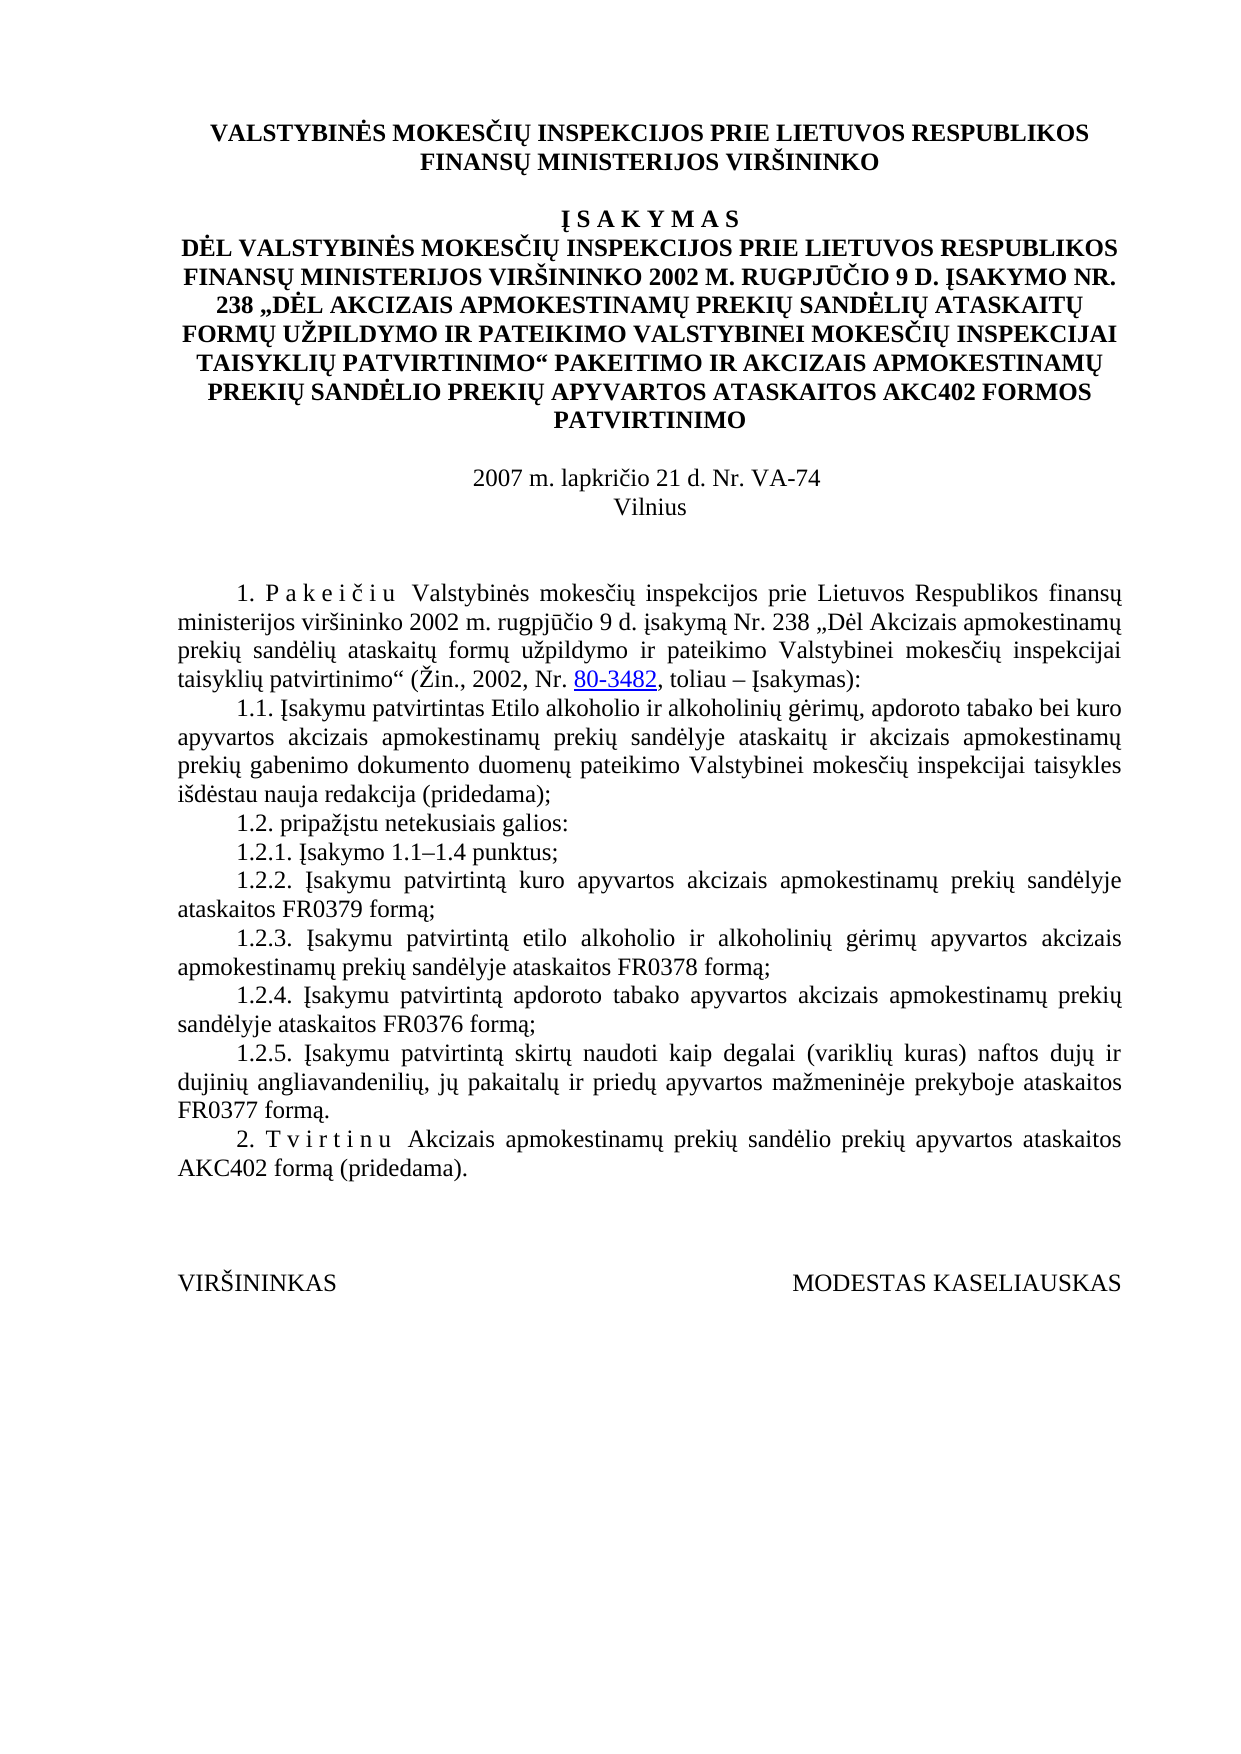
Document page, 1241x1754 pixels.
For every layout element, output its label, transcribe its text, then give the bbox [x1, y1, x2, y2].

text VALSTYBINĖS MOKESČIŲ INSPEKCIJOS PRIE LIETUVOS RESPUBLIKOS FINANSŲ MINISTERIJOS VIRŠININKO [177, 118, 1122, 176]
text 2007 m. lapkričio 21 d. Nr. VA-74 [177, 463, 1122, 492]
text DĖL VALSTYBINĖS MOKESČIŲ INSPEKCIJOS PRIE LIETUVOS RESPUBLIKOS FINANSŲ MINISTERIJOS VIRŠININKO 2002 M. RUGPJŪČIO 9 D. ĮSAKYMO NR. 238 „DĖL AKCIZAIS APMOKESTINAMŲ PREKIŲ SANDĖLIŲ ATASKAITŲ FORMŲ UŽPILDYMO IR PATEIKIMO VALSTYBINEI MOKESČIŲ INSPEKCIJAI TAISYKLIŲ PATVIRTINIMO“ PAKEITIMO IR AKCIZAIS APMOKESTINAMŲ PREKIŲ SANDĖLIO PREKIŲ APYVARTOS ATASKAITOS AKC402 FORMOS PATVIRTINIMO [177, 233, 1122, 434]
text 1.2.4. Įsakymu patvirtintą apdoroto tabako apyvartos akcizais apmokestinamų prekių sandėlyje ataskaitos FR0376 formą; [177, 981, 1122, 1038]
text 1.2.3. Įsakymu patvirtintą etilo alkoholio ir alkoholinių gėrimų apyvartos akcizais apmokestinamų prekių sandėlyje ataskaitos FR0378 formą; [177, 923, 1122, 981]
text 2. Tvirtinu Akcizais apmokestinamų prekių sandėlio prekių apyvartos ataskaitos AKC402 formą (pridedama). [177, 1124, 1122, 1182]
text 1.2.5. Įsakymu patvirtintą skirtų naudoti kaip degalai (variklių kuras) naftos dujų ir dujinių angliavandenilių, jų pakaitalų ir priedų apyvartos mažmeninėje prekyboje ataskaitos FR0377 formą. [177, 1038, 1122, 1124]
text 1.2.2. Įsakymu patvirtintą kuro apyvartos akcizais apmokestinamų prekių sandėlyje ataskaitos FR0379 formą; [177, 866, 1122, 923]
text 1.2. pripažįstu netekusiais galios: [177, 808, 1122, 837]
text 1.1. Įsakymu patvirtintas Etilo alkoholio ir alkoholinių gėrimų, apdoroto tabako bei kuro apyvartos akcizais apmokestinamų prekių sandėlyje ataskaitų ir akcizais apmokestinamų prekių gabenimo dokumento duomenų pateikimo Valstybinei mokesčių inspekcijai taisykles išdėstau nauja redakcija (pridedama); [177, 693, 1122, 808]
text 1.2.1. Įsakymo 1.1–1.4 punktus; [177, 837, 1122, 866]
text VIRŠININKAS MODESTAS KASELIAUSKAS [177, 1268, 1122, 1297]
text ĮSAKYMAS [177, 204, 1122, 233]
text 1. Pakeičiu Valstybinės mokesčių inspekcijos prie Lietuvos Respublikos finansų ministerijos viršininko 2002 m. rugpjūčio 9 d. įsakymą Nr. 238 „Dėl Akcizais apmokestinamų prekių sandėlių ataskaitų formų užpildymo ir pateikimo Valstybinei mokesčių inspekcijai taisyklių patvirtinimo“ (Žin., 2002, Nr. 80-3482, toliau – Įsakymas): [177, 578, 1122, 693]
text Vilnius [177, 492, 1122, 521]
